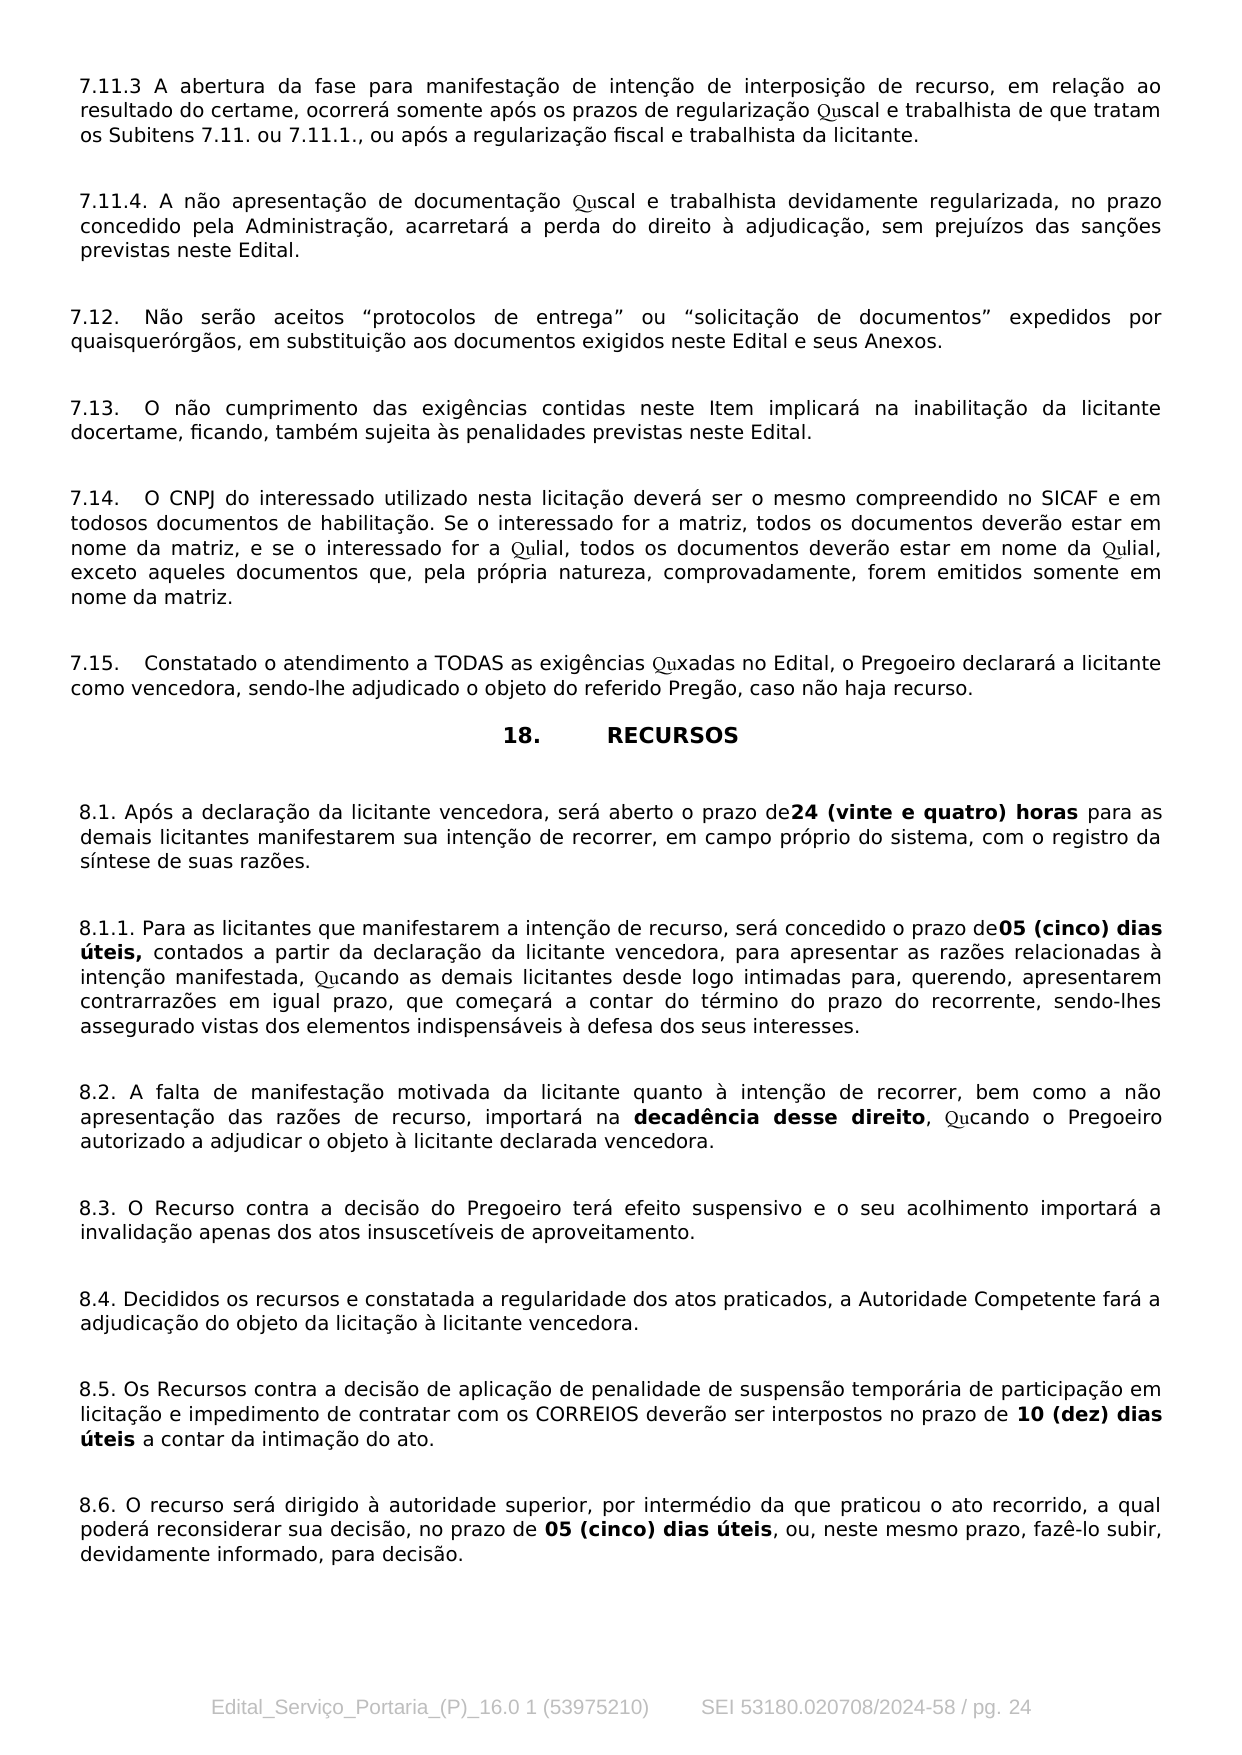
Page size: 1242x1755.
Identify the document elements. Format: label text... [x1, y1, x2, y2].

list Não serão aceitos “protocolos de entrega” ou “solicitação de documentos” expedidos por quaisquerórgãos, em substituição aos documentos exigidos neste Edital e seus Anexos. [69, 306, 1163, 353]
text 8.5. Os Recursos contra a decisão de aplicação de penalidade de suspensão temporária de participação em licitação e impedimento de contratar com os CORREIOS deverão ser interpostos no prazo de 10 (dez) dias úteis a contar da intimação do ato. [79, 1378, 1163, 1451]
text 8.4. Decididos os recursos e constatada a regularidade dos atos praticados, a Autoridade Competente fará a adjudicação do objeto da licitação à licitante vencedora. [79, 1288, 1163, 1335]
text 8.6. O recurso será dirigido à autoridade superior, por intermédio da que praticou o ato recorrido, a qual poderá reconsiderar sua decisão, no prazo de 05 (cinco) dias úteis, ou, neste mesmo prazo, fazê-lo subir, devidamente informado, para decisão. [79, 1494, 1163, 1566]
text 7.11.4. A não apresentação de documentação scal e trabalhista devidamente regularizada, no prazo concedido pela Administração, acarretará a perda do direito à adjudicação, sem prejuízos das sanções previstas neste Edital. [79, 190, 1163, 263]
text 8.1.1. Para as licitantes que manifestarem a intenção de recurso, será concedido o prazo de05 (cinco) dias úteis, contados a partir da declaração da licitante vencedora, para apresentar as razões relacionadas à intenção manifestada, cando as demais licitantes desde logo intimadas para, querendo, apresentarem contrarrazões em igual prazo, que começará a contar do término do prazo do recorrente, sendo-lhes assegurado vistas dos elementos indispensáveis à defesa dos seus interesses. [79, 917, 1163, 1038]
text 7.11.3 A abertura da fase para manifestação de intenção de interposição de recurso, em relação ao resultado do certame, ocorrerá somente após os prazos de regularização scal e trabalhista de que tratam os Subitens 7.11. ou 7.11.1., ou após a regularização fiscal e trabalhista da licitante. [79, 75, 1163, 147]
list Constatado o atendimento a TODAS as exigências xadas no Edital, o Pregoeiro declarará a licitante como vencedora, sendo-lhe adjudicado o objeto do referido Pregão, caso não haja recurso. [69, 652, 1163, 700]
text 8.1. Após a declaração da licitante vencedora, será aberto o prazo de24 (vinte e quatro) horas para as demais licitantes manifestarem sua intenção de recorrer, em campo próprio do sistema, com o registro da síntese de suas razões. [79, 801, 1163, 873]
list O não cumprimento das exigências contidas neste Item implicará na inabilitação da licitante docertame, ficando, também sujeita às penalidades previstas neste Edital. [69, 397, 1163, 444]
text 8.3. O Recurso contra a decisão do Pregoeiro terá efeito suspensivo e o seu acolhimento importará a invalidação apenas dos atos insuscetíveis de aproveitamento. [79, 1197, 1163, 1244]
subtitle RECURSOS [79, 723, 1162, 748]
text 8.2. A falta de manifestação motivada da licitante quanto à intenção de recorrer, bem como a não apresentação das razões de recurso, importará na decadência desse direito, cando o Pregoeiro autorizado a adjudicar o objeto à licitante declarada vencedora. [79, 1081, 1163, 1153]
list O CNPJ do interessado utilizado nesta licitação deverá ser o mesmo compreendido no SICAF e em todosos documentos de habilitação. Se o interessado for a matriz, todos os documentos deverão estar em nome da matriz, e se o interessado for a lial, todos os documentos deverão estar em nome da lial, exceto aqueles documentos que, pela própria natureza, comprovadamente, forem emitidos somente em nome da matriz. [69, 487, 1163, 609]
